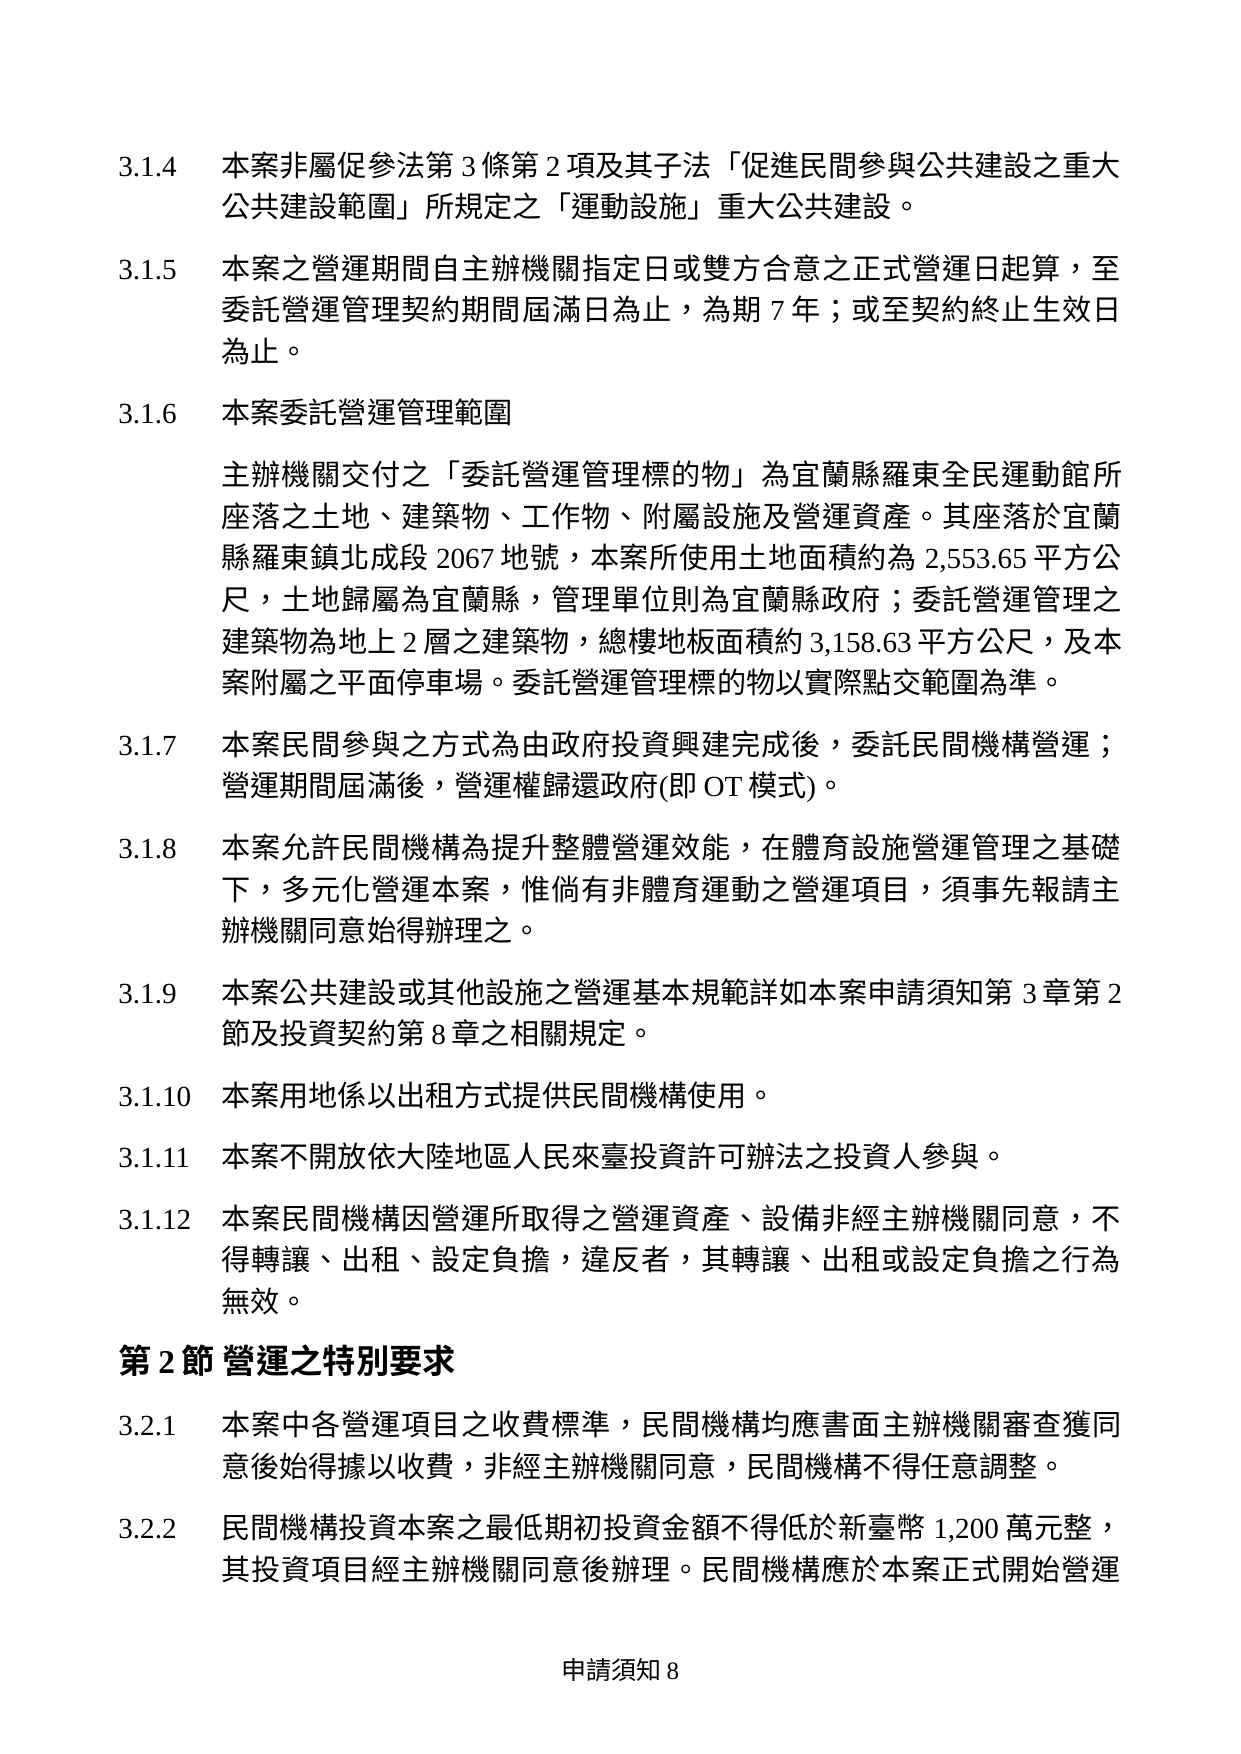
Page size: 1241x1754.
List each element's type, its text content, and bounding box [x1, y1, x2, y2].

subtitle 第2節 營運之特別要求 [118, 1341, 1122, 1382]
list 本案非屬促參法第3條第2項及其子法「促進民間參與公共建設之重大公共建設範圍」所規定之「運動設施」重大公共建設。 [118, 143, 1122, 226]
list 本案委託營運管理範圍 [118, 391, 1122, 432]
list 本案公共建設或其他設施之營運基本規範詳如本案申請須知第3章第2節及投資契約第8章之相關規定。 [118, 970, 1122, 1053]
list 本案不開放依大陸地區人民來臺投資許可辦法之投資人參與。 [118, 1134, 1122, 1176]
text 主辦機關交付之「委託營運管理標的物」為宜蘭縣羅東全民運動館所座落之土地、建築物、工作物、附屬設施及營運資產。其座落於宜蘭縣羅東鎮北成段2067地號，本案所使用土地面積約為2,553.65平方公尺，土地歸屬為宜蘭縣，管理單位則為宜蘭縣政府；委託營運管理之建築物為地上2層之建築物，總樓地板面積約3,158.63平方公尺，及本案附屬之平面停車場。委託營運管理標的物以實際點交範圍為準。 [221, 452, 1122, 702]
list 民間機構投資本案之最低期初投資金額不得低於新臺幣1,200萬元整，其投資項目經主辦機關同意後辦理。民間機構應於本案正式開始營運 [118, 1505, 1122, 1588]
list 本案用地係以出租方式提供民間機構使用。 [118, 1073, 1122, 1114]
list 本案民間參與之方式為由政府投資興建完成後，委託民間機構營運；營運期間屆滿後，營運權歸還政府(即OT模式)。 [118, 722, 1122, 805]
list 本案中各營運項目之收費標準，民間機構均應書面主辦機關審查獲同意後始得據以收費，非經主辦機關同意，民間機構不得任意調整。 [118, 1402, 1122, 1485]
list 本案之營運期間自主辦機關指定日或雙方合意之正式營運日起算，至委託營運管理契約期間屆滿日為止，為期7年；或至契約終止生效日為止。 [118, 246, 1122, 371]
list 本案允許民間機構為提升整體營運效能，在體育設施營運管理之基礎下，多元化營運本案，惟倘有非體育運動之營運項目，須事先報請主辦機關同意始得辦理之。 [118, 825, 1122, 950]
list 本案民間機構因營運所取得之營運資產、設備非經主辦機關同意，不得轉讓、出租、設定負擔，違反者，其轉讓、出租或設定負擔之行為無效。 [118, 1196, 1122, 1321]
